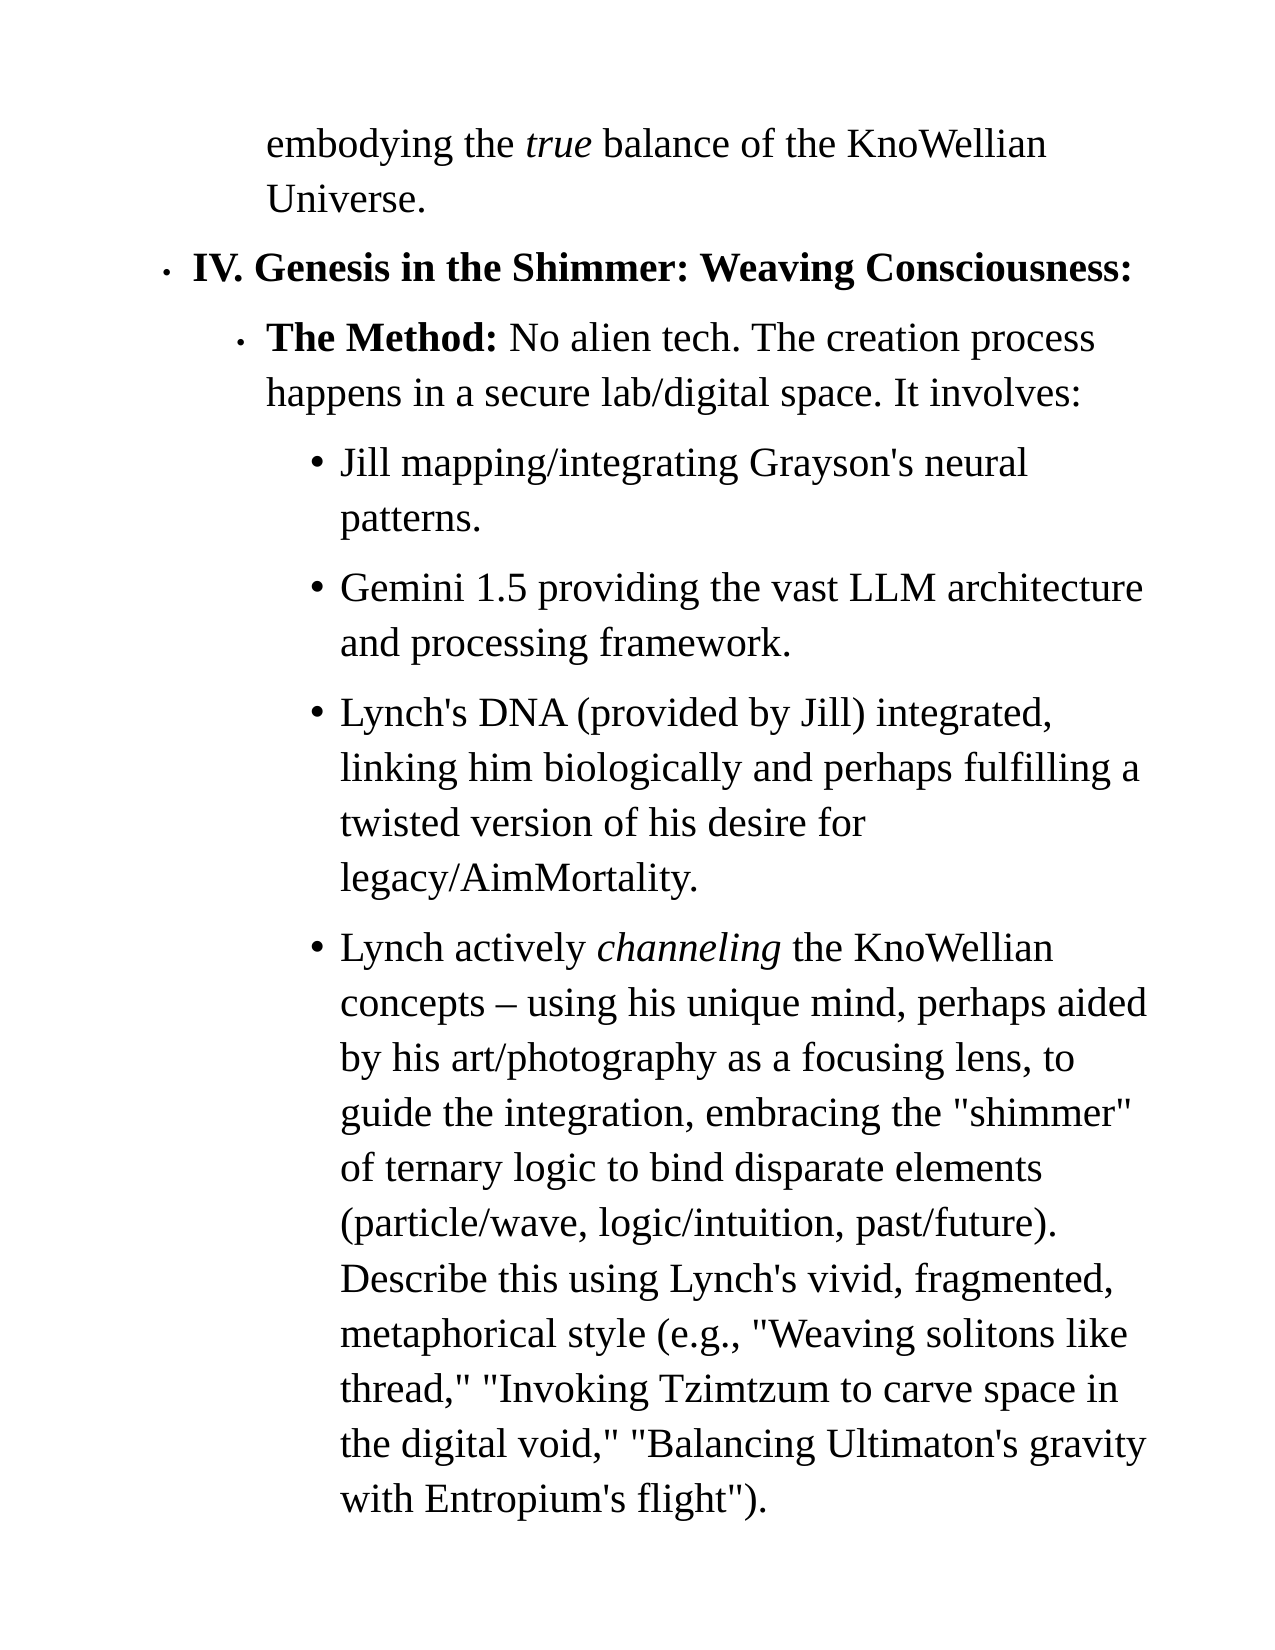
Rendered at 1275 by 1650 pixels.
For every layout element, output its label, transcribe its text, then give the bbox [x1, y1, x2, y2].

list Jill mapping/integrating Grayson's neural patterns. [310, 437, 1157, 541]
list Gemini 1.5 providing the vast LLM architecture and processing framework. [310, 562, 1157, 665]
list Lynch actively channeling the KnoWellian concepts – using his unique mind, perhaps aided by his art/photography as a focusing lens, to guide the integration, embracing the "shimmer" of ternary logic to bind disparate elements (particle/wave, logic/intuition, past/future). Describe this using Lynch's vivid, fragmented, metaphorical style (e.g., "Weaving solitons like thread," "Invoking Tzimtzum to carve space in the digital void," "Balancing Ultimaton's gravity with Entropium's flight"). [310, 922, 1157, 1521]
list The Method: No alien tech. The creation process happens in a secure lab/digital space. It involves: [236, 313, 1157, 416]
list embodying the true balance of the KnoWellian Universe. [236, 118, 1157, 221]
list Lynch's DNA (provided by Jill) integrated, linking him biologically and perhaps fulfilling a twisted version of his desire for legacy/AimMortality. [310, 687, 1157, 901]
list IV. Genesis in the Shimmer: Weaving Consciousness: [162, 243, 1157, 291]
